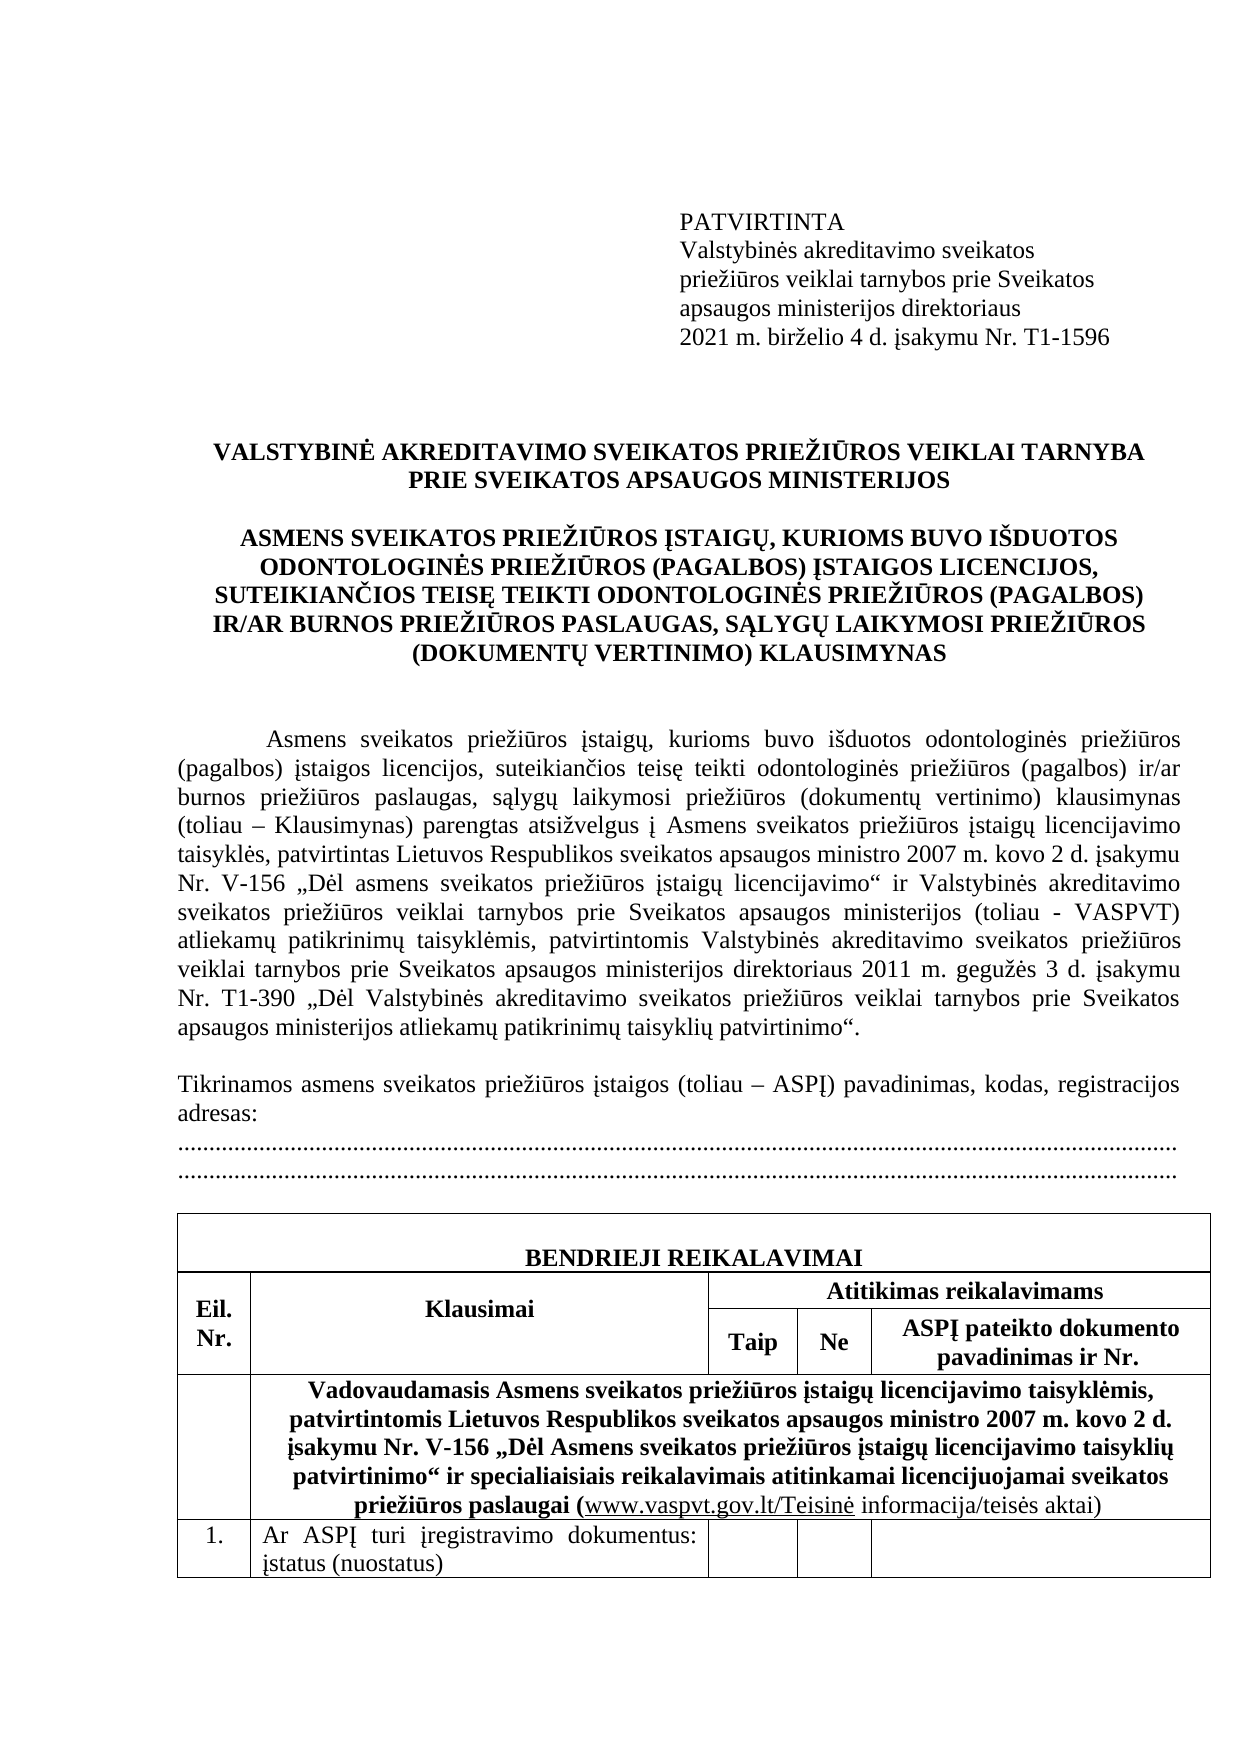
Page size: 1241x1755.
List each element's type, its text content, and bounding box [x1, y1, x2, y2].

text PRIE SVEIKATOS APSAUGOS MINISTERIJOS [177, 465, 1181, 494]
table_cell Vadovaudamasis Asmens sveikatos priežiūros įstaigų licencijavimo taisyklėmis, patvirtintomis Lietuvos Respublikos sveikatos apsaugos ministro 2007 m. kovo 2 d. įsakymu Nr. V-156 „Dėl Asmens sveikatos priežiūros įstaigų licencijavimo taisyklių patvirtinimo“ ir specialiaisiais reikalavimais atitinkamai licencijuojamai sveikatos priežiūros paslaugai (www.vaspvt.gov.lt/Teisinė informacija/teisės aktai) [251, 1375, 1210, 1519]
table_cell Eil. Nr. [178, 1273, 250, 1374]
text Valstybinės akreditavimo sveikatos [177, 235, 1181, 264]
table_cell Taip [709, 1309, 797, 1374]
table_cell [709, 1520, 797, 1577]
table_cell Ar ASPĮ turi įregistravimo dokumentus: įstatus (nuostatus) [251, 1520, 708, 1577]
table_cell [872, 1520, 1210, 1577]
text PATVIRTINTA [177, 207, 1169, 235]
text asmens sveikatos priežiūros įstaigų, kurioms buvo išduotos odontologinės priežiūros (pagalbos) įstaigos licencijos, suteikiančios teisę teikti odontologinės priežiūros (pagalbos) ir/ar burnos priežiūros paslaugas, sąlygų laikymosi priežiūros (dokumentų vertinimo) KLAUSIMYNAS [177, 523, 1181, 667]
table_cell Klausimai [251, 1273, 708, 1374]
text priežiūros veiklai tarnybos prie Sveikatos [177, 264, 1169, 293]
table_cell Ne [798, 1309, 871, 1374]
text Asmens sveikatos priežiūros įstaigų, kurioms buvo išduotos odontologinės priežiūros (pagalbos) įstaigos licencijos, suteikiančios teisę teikti odontologinės priežiūros (pagalbos) ir/ar burnos priežiūros paslaugas, sąlygų laikymosi priežiūros (dokumentų vertinimo) klausimynas (toliau – Klausimynas) parengtas atsižvelgus į Asmens sveikatos priežiūros įstaigų licencijavimo taisyklės, patvirtintas Lietuvos Respublikos sveikatos apsaugos ministro 2007 m. kovo 2 d. įsakymu Nr. V-156 „Dėl asmens sveikatos priežiūros įstaigų licencijavimo“ ir Valstybinės akreditavimo sveikatos priežiūros veiklai tarnybos prie Sveikatos apsaugos ministerijos (toliau - VASPVT) atliekamų patikrinimų taisyklėmis, patvirtintomis Valstybinės akreditavimo sveikatos priežiūros veiklai tarnybos prie Sveikatos apsaugos ministerijos direktoriaus 2011 m. gegužės 3 d. įsakymu Nr. T1-390 „Dėl Valstybinės akreditavimo sveikatos priežiūros veiklai tarnybos prie Sveikatos apsaugos ministerijos atliekamų patikrinimų taisyklių patvirtinimo“. [177, 724, 1181, 1040]
table_cell 1. [178, 1520, 250, 1577]
table_cell [798, 1520, 871, 1577]
table_cell ASPĮ pateikto dokumento pavadinimas ir Nr. [872, 1309, 1210, 1374]
text VALSTYBINĖ AKREDITAVIMO SVEIKATOS PRIEŽIŪROS VEIKLAI TARNYBA [177, 437, 1181, 465]
table_cell Atitikimas reikalavimams [709, 1273, 1210, 1308]
text 2021 m. birželio 4 d. įsakymu Nr. T1-1596 [177, 322, 1169, 350]
table_header BENDRIEJI REIKALAVIMAI [178, 1214, 1210, 1271]
text apsaugos ministerijos direktoriaus [177, 293, 1169, 322]
text Tikrinamos asmens sveikatos priežiūros įstaigos (toliau – ASPĮ) pavadinimas, kodas, registracijos adresas: [177, 1069, 1181, 1127]
table_cell [178, 1375, 250, 1519]
text ................................................................................................................................................................ [177, 1127, 1181, 1155]
text ................................................................................................................................................................ [177, 1155, 1181, 1184]
